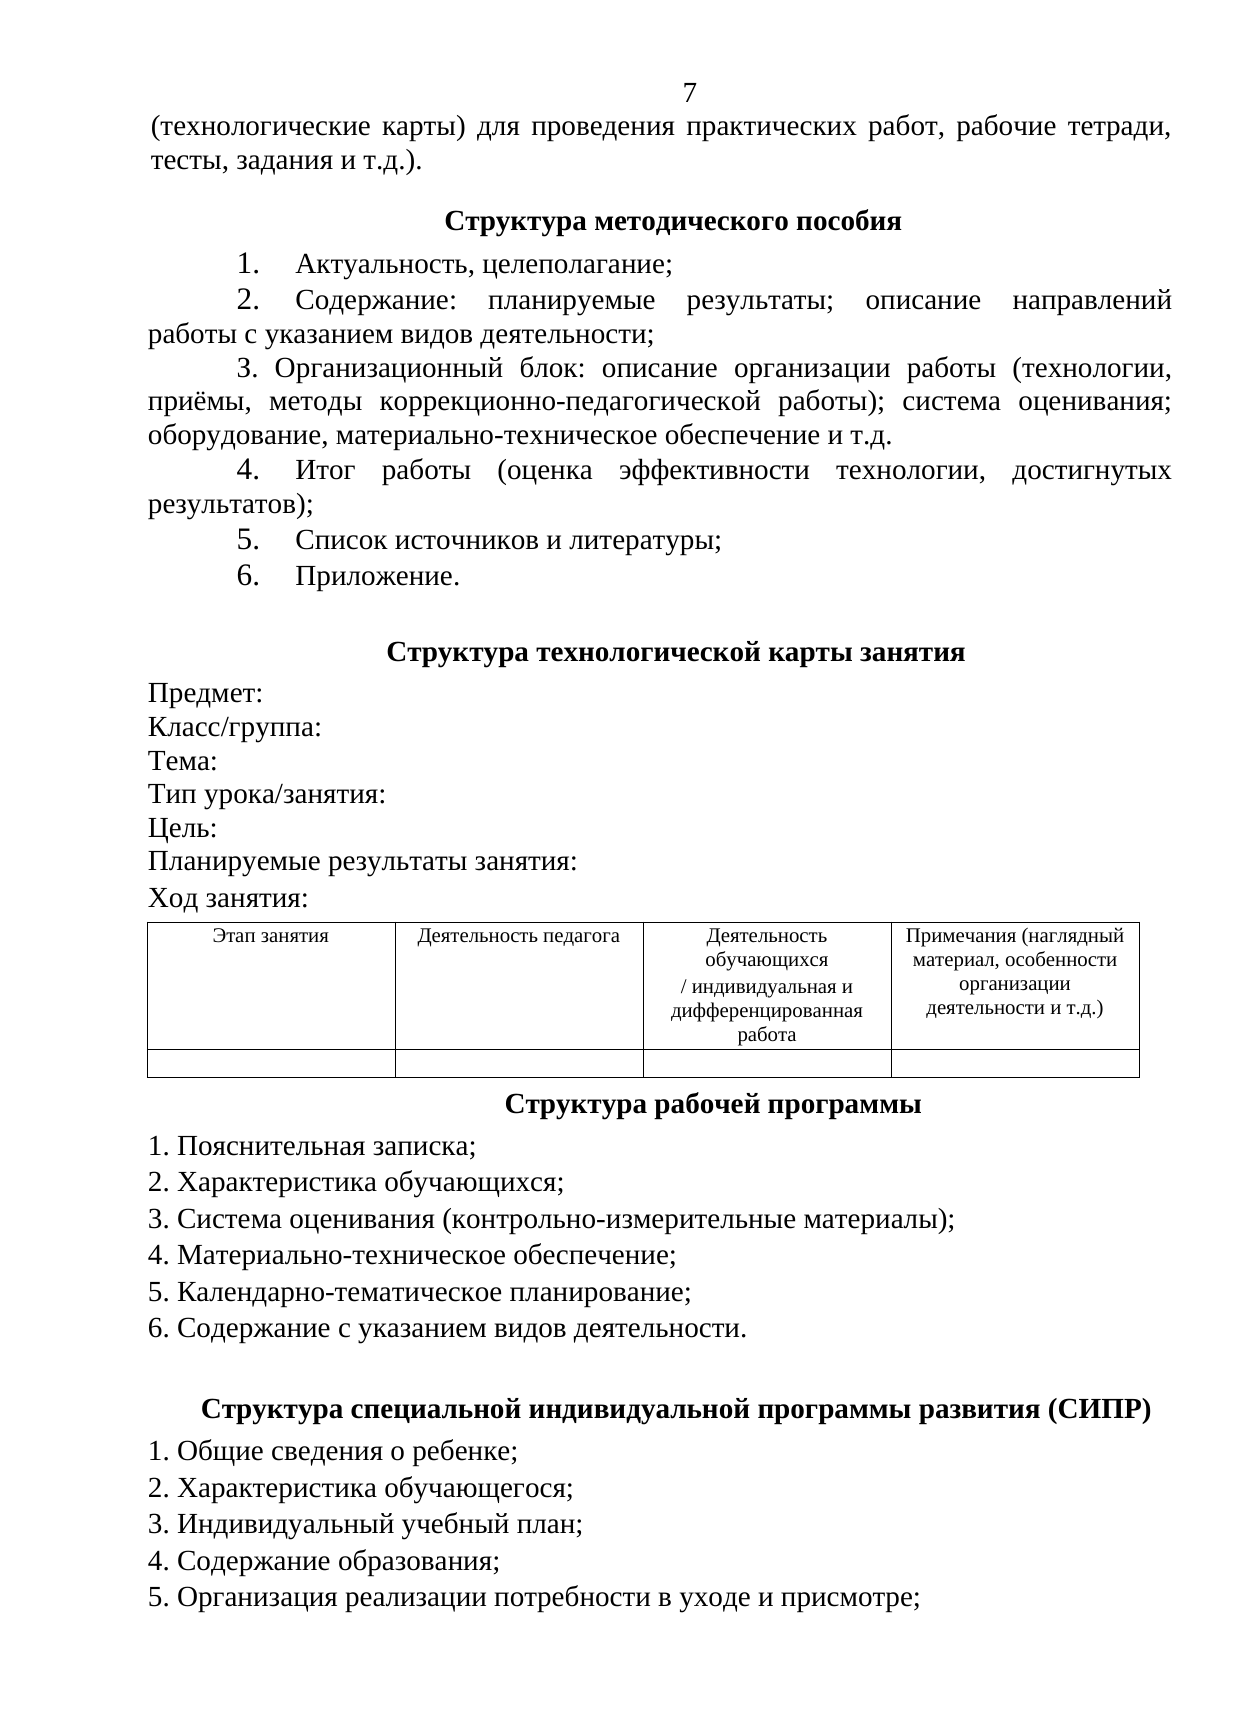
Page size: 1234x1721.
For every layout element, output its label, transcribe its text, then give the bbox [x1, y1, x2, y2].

text 2. Характеристика обучающегося; [148, 1470, 1172, 1503]
text Структура специальной индивидуальной программы развития (СИПР) [179, 1392, 1173, 1425]
text 5. Организация реализации потребности в уходе и присмотре; [148, 1579, 1172, 1613]
text Тема: [148, 743, 1173, 776]
text 1. Общие сведения о ребенке; [148, 1433, 1172, 1467]
text Тип урока/занятия: [148, 776, 1173, 810]
list Список источников и литературы; [148, 520, 1173, 556]
table_cell [396, 1050, 643, 1077]
table_header Этап занятия [148, 923, 395, 1049]
table_cell [148, 1050, 395, 1077]
text (технологические карты) для проведения практических работ, рабочие тетради, тесты, задания и т.д.). [151, 108, 1172, 176]
text З. Организационный блок: описание организации работы (технологии, приёмы, методы коррекционно-педагогической работы); система оценивания; оборудование, материально-техническое обеспечение и т.д. [148, 350, 1173, 451]
text 6. Содержание с указанием видов деятельности. [148, 1310, 1172, 1344]
list Актуальность, целеполагание; [148, 244, 1173, 280]
list Содержание: планируемые результаты; описание направлений работы с указанием видов деятельности; [148, 280, 1173, 350]
table_cell [892, 1050, 1139, 1077]
list Приложение. [148, 556, 1173, 592]
text 3. Система оценивания (контрольно-измерительные материалы); [148, 1201, 1172, 1234]
text Структура рабочей программы [179, 1086, 1173, 1120]
text 1. Пояснительная записка; [148, 1128, 1172, 1162]
text 4. Содержание образования; [148, 1543, 1172, 1576]
text Планируемые результаты занятия: [148, 843, 1172, 877]
text Предмет: [148, 676, 1173, 709]
text Структура технологической карты занятия [179, 634, 1173, 667]
text 5. Календарно-тематическое планирование; [148, 1274, 1172, 1307]
text Ход занятия: [148, 880, 1173, 913]
table_header Деятельность обучающихся / индивидуальная и дифференцированная работа [644, 923, 891, 1049]
table_cell [644, 1050, 891, 1077]
text Цель: [148, 810, 1173, 843]
table_header Примечания (наглядный материал, особенности организации деятельности и т.д.) [892, 923, 1139, 1049]
text Структура методического пособия [231, 203, 1116, 236]
table_header Деятельность педагога [396, 923, 643, 1049]
text 3. Индивидуальный учебный план; [148, 1506, 1172, 1540]
text 4. Материально-техническое обеспечение; [148, 1237, 1172, 1271]
text 2. Характеристика обучающихся; [148, 1164, 1172, 1198]
list Итог работы (оценка эффективности технологии, достигнутых результатов); [148, 451, 1173, 520]
text Класс/группа: [148, 709, 1173, 743]
